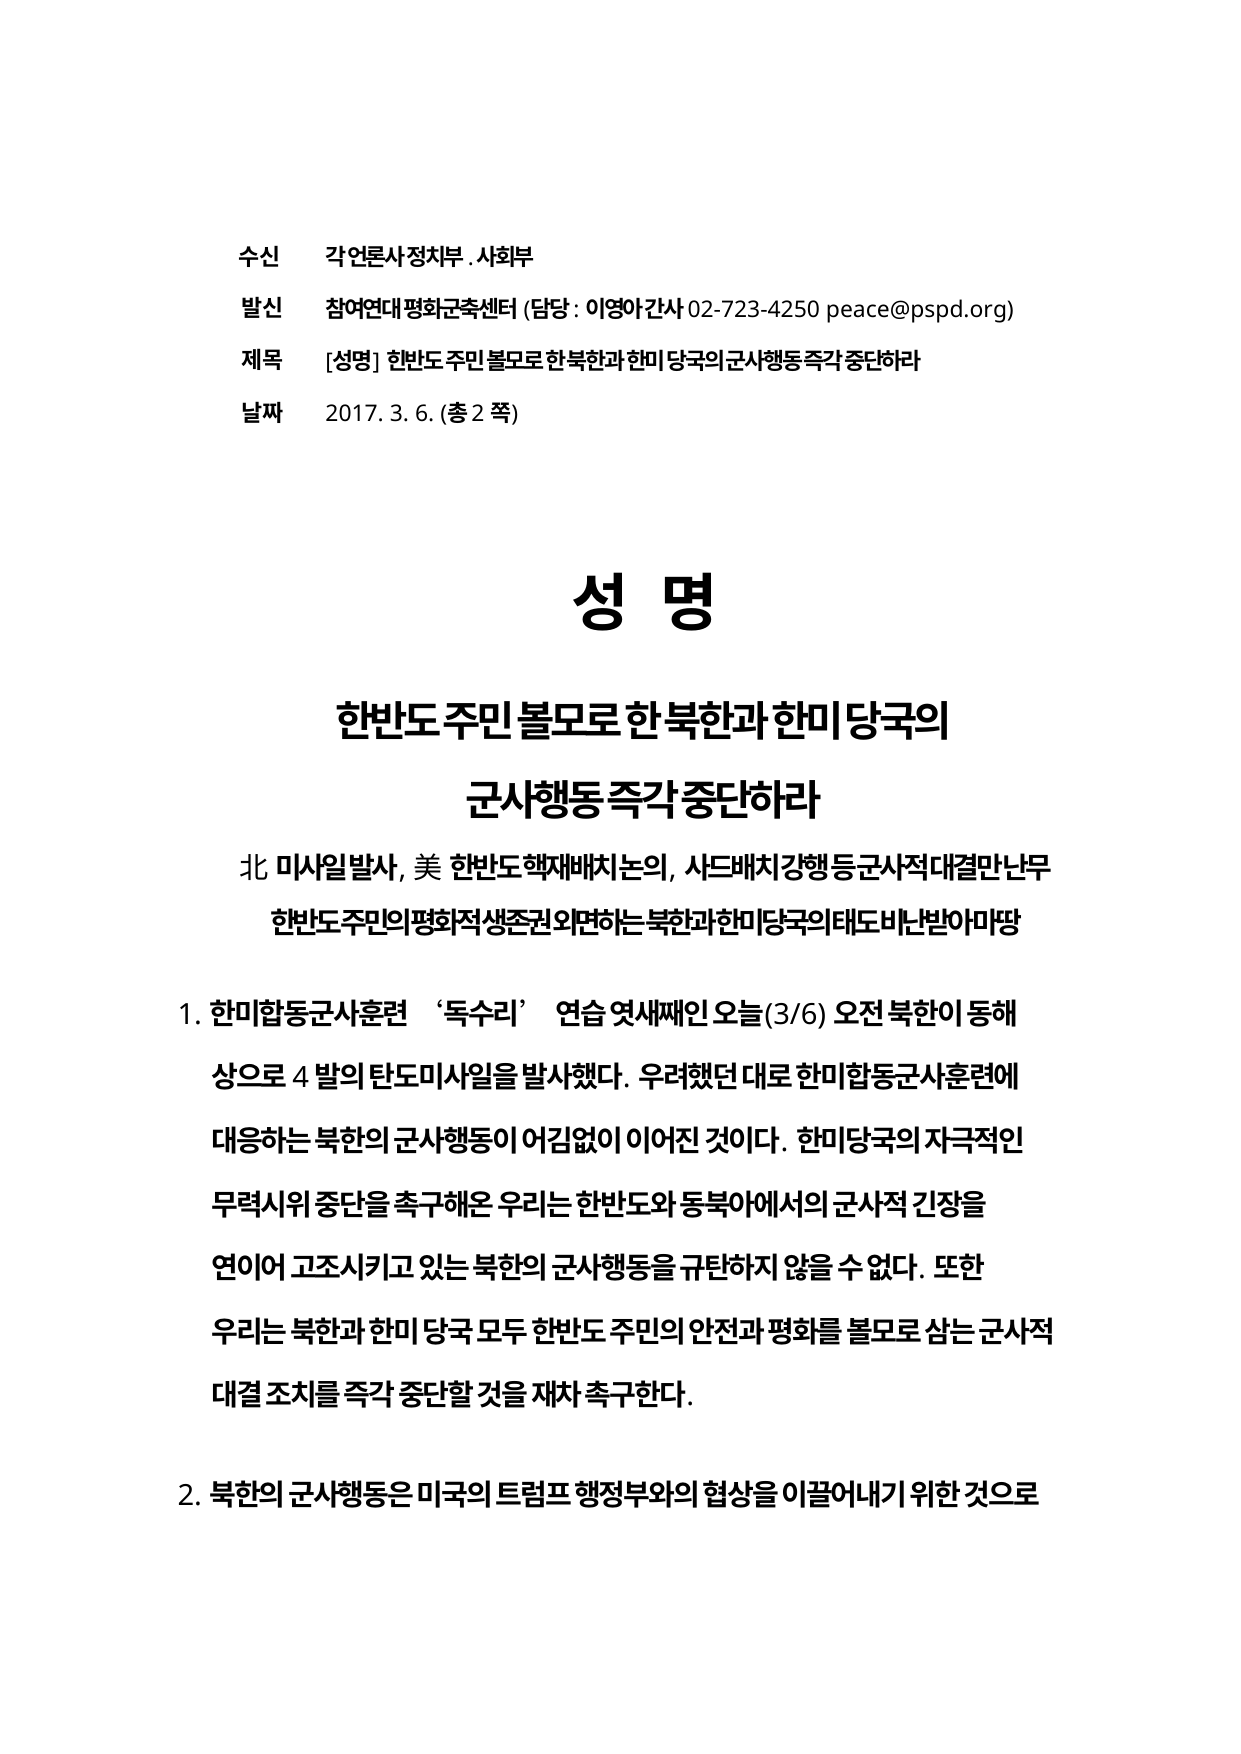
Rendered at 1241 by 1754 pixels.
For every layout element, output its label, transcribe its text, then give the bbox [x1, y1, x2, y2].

table_cell 날 짜 [204, 392, 322, 444]
table_cell 참여연대 평화군축센터 (담당 : 이영아 간사 02-723-4250 peace@pspd.org) [322, 287, 1085, 339]
table_header 수 신 [204, 236, 322, 287]
table_header 한반도 주민 볼모로 한 북한과 한미 당국의 군사행동 즉각 중단하라 北 미사일 발사, 美 한반도 핵재배치 논의, 사드배치 강행 등 군사적 대결만 난무 한반도 주민의 평화적 생존권 외면하는 북한과 한미당국의 태도 비난받아 마땅 [207, 685, 1088, 955]
table_header 각 언론사 정치부․사회부 [322, 236, 1085, 287]
text 2. 북한의 군사행동은 미국의 트럼프 행정부와의 협상을 이끌어내기 위한 것으로 [177, 1471, 1063, 1513]
text 1. 한미합동군사훈련 ‘독수리’ 연습 엿새째인 오늘(3/6) 오전 북한이 동해 상으로 4발의 탄도미사일을 발사했다. 우려했던 대로 한미합동군사훈련에 대응하는 북한의 군사행동이 어김없이 이어진 것이다. 한미당국의 자극적인 무력시위 중단을 촉구해온 우리는 한반도와 동북아에서의 군사적 긴장을 연이어 고조시키고 있는 북한의 군사행동을 규탄하지 않을 수 없다. 또한 우리는 북한과 한미 당국 모두 한반도 주민의 안전과 평화를 볼모로 삼는 군사적 대결 조치를 즉각 중단할 것을 재차 촉구한다. [177, 991, 1063, 1414]
table_cell 발 신 [204, 287, 322, 339]
table_cell 2017. 3. 6. (총 2 쪽) [322, 392, 1085, 444]
table_cell [성명] 힌반도 주민 볼모로 한 북한과 한미 당국의 군사행동 즉각 중단하라 [322, 340, 1085, 392]
table_cell 성명 [204, 550, 1085, 682]
table_cell 제 목 [204, 340, 322, 392]
table_cell [204, 444, 1085, 550]
